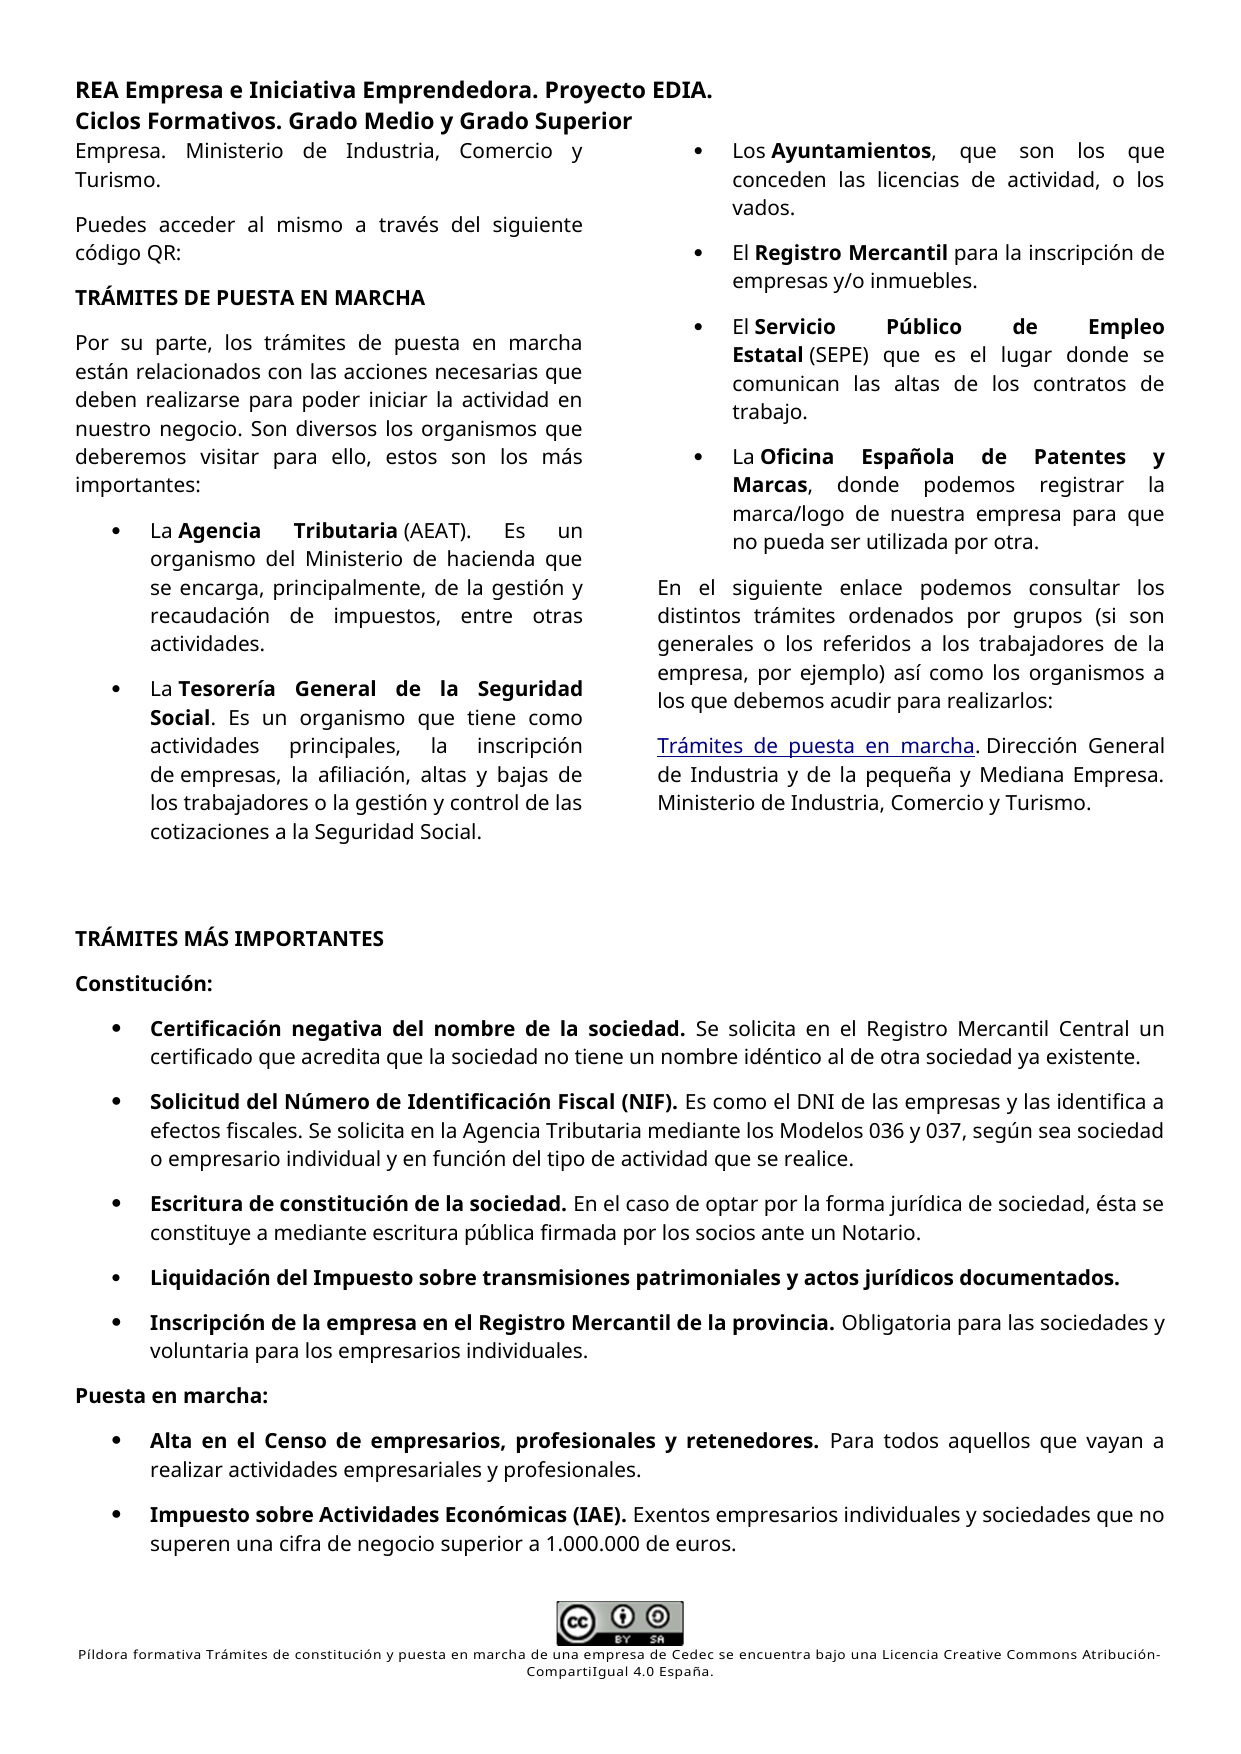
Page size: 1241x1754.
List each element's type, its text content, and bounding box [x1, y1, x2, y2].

list Impuesto sobre Actividades Económicas (IAE). Exentos empresarios individuales y sociedades que no superen una cifra de negocio superior a 1.000.000 de euros. [112, 1500, 1165, 1557]
text TRÁMITES DE PUESTA EN MARCHA [75, 283, 583, 312]
text Constitución: [75, 969, 1165, 997]
text Puesta en marcha: [75, 1382, 1165, 1410]
list Los Ayuntamientos, que son los que conceden las licencias de actividad, o los vados. [694, 136, 1165, 222]
list La Tesorería General de la Seguridad Social. Es un organismo que tiene como actividades principales, la inscripción de empresas, la afiliación, altas y bajas de los trabajadores o la gestión y control de las cotizaciones a la Seguridad Social. [112, 674, 583, 845]
list El Registro Mercantil para la inscripción de empresas y/o inmuebles. [694, 238, 1165, 295]
list Solicitud del Número de Identificación Fiscal (NIF). Es como el DNI de las empresas y las identifica a efectos fiscales. Se solicita en la Agencia Tributaria mediante los Modelos 036 y 037, según sea sociedad o empresario individual y en función del tipo de actividad que se realice. [112, 1087, 1165, 1173]
text Empresa. Ministerio de Industria, Comercio y Turismo. [75, 136, 583, 193]
list Escritura de constitución de la sociedad. En el caso de optar por la forma jurídica de sociedad, ésta se constituye a mediante escritura pública firmada por los socios ante un Notario. [112, 1189, 1165, 1246]
text Por su parte, los trámites de puesta en marcha están relacionados con las acciones necesarias que deben realizarse para poder iniciar la actividad en nuestro negocio. Son diversos los organismos que deberemos visitar para ello, estos son los más importantes: [75, 328, 583, 499]
text TRÁMITES MÁS IMPORTANTES [75, 924, 1165, 952]
text En el siguiente enlace podemos consultar los distintos trámites ordenados por grupos (si son generales o los referidos a los trabajadores de la empresa, por ejemplo) así como los organismos a los que debemos acudir para realizarlos: [657, 573, 1165, 715]
list El Servicio Público de Empleo Estatal (SEPE) que es el lugar donde se comunican las altas de los contratos de trabajo. [694, 312, 1165, 426]
text Puedes acceder al mismo a través del siguiente código QR: [75, 210, 583, 267]
list Inscripción de la empresa en el Registro Mercantil de la provincia. Obligatoria para las sociedades y voluntaria para los empresarios individuales. [112, 1308, 1165, 1365]
picture [556, 1601, 684, 1646]
list Alta en el Censo de empresarios, profesionales y retenedores. Para todos aquellos que vayan a realizar actividades empresariales y profesionales. [112, 1427, 1165, 1483]
list La Oficina Española de Patentes y Marcas, donde podemos registrar la marca/logo de nuestra empresa para que no pueda ser utilizada por otra. [694, 442, 1165, 556]
list La Agencia Tributaria (AEAT). Es un organismo del Ministerio de hacienda que se encarga, principalmente, de la gestión y recaudación de impuestos, entre otras actividades. [112, 516, 583, 658]
list Certificación negativa del nombre de la sociedad. Se solicita en el Registro Mercantil Central un certificado que acredita que la sociedad no tiene un nombre idéntico al de otra sociedad ya existente. [112, 1014, 1165, 1071]
text Trámites de puesta en marcha. Dirección General de Industria y de la pequeña y Mediana Empresa. Ministerio de Industria, Comercio y Turismo. [657, 731, 1165, 817]
list Liquidación del Impuesto sobre transmisiones patrimoniales y actos jurídicos documentados. [112, 1263, 1165, 1291]
